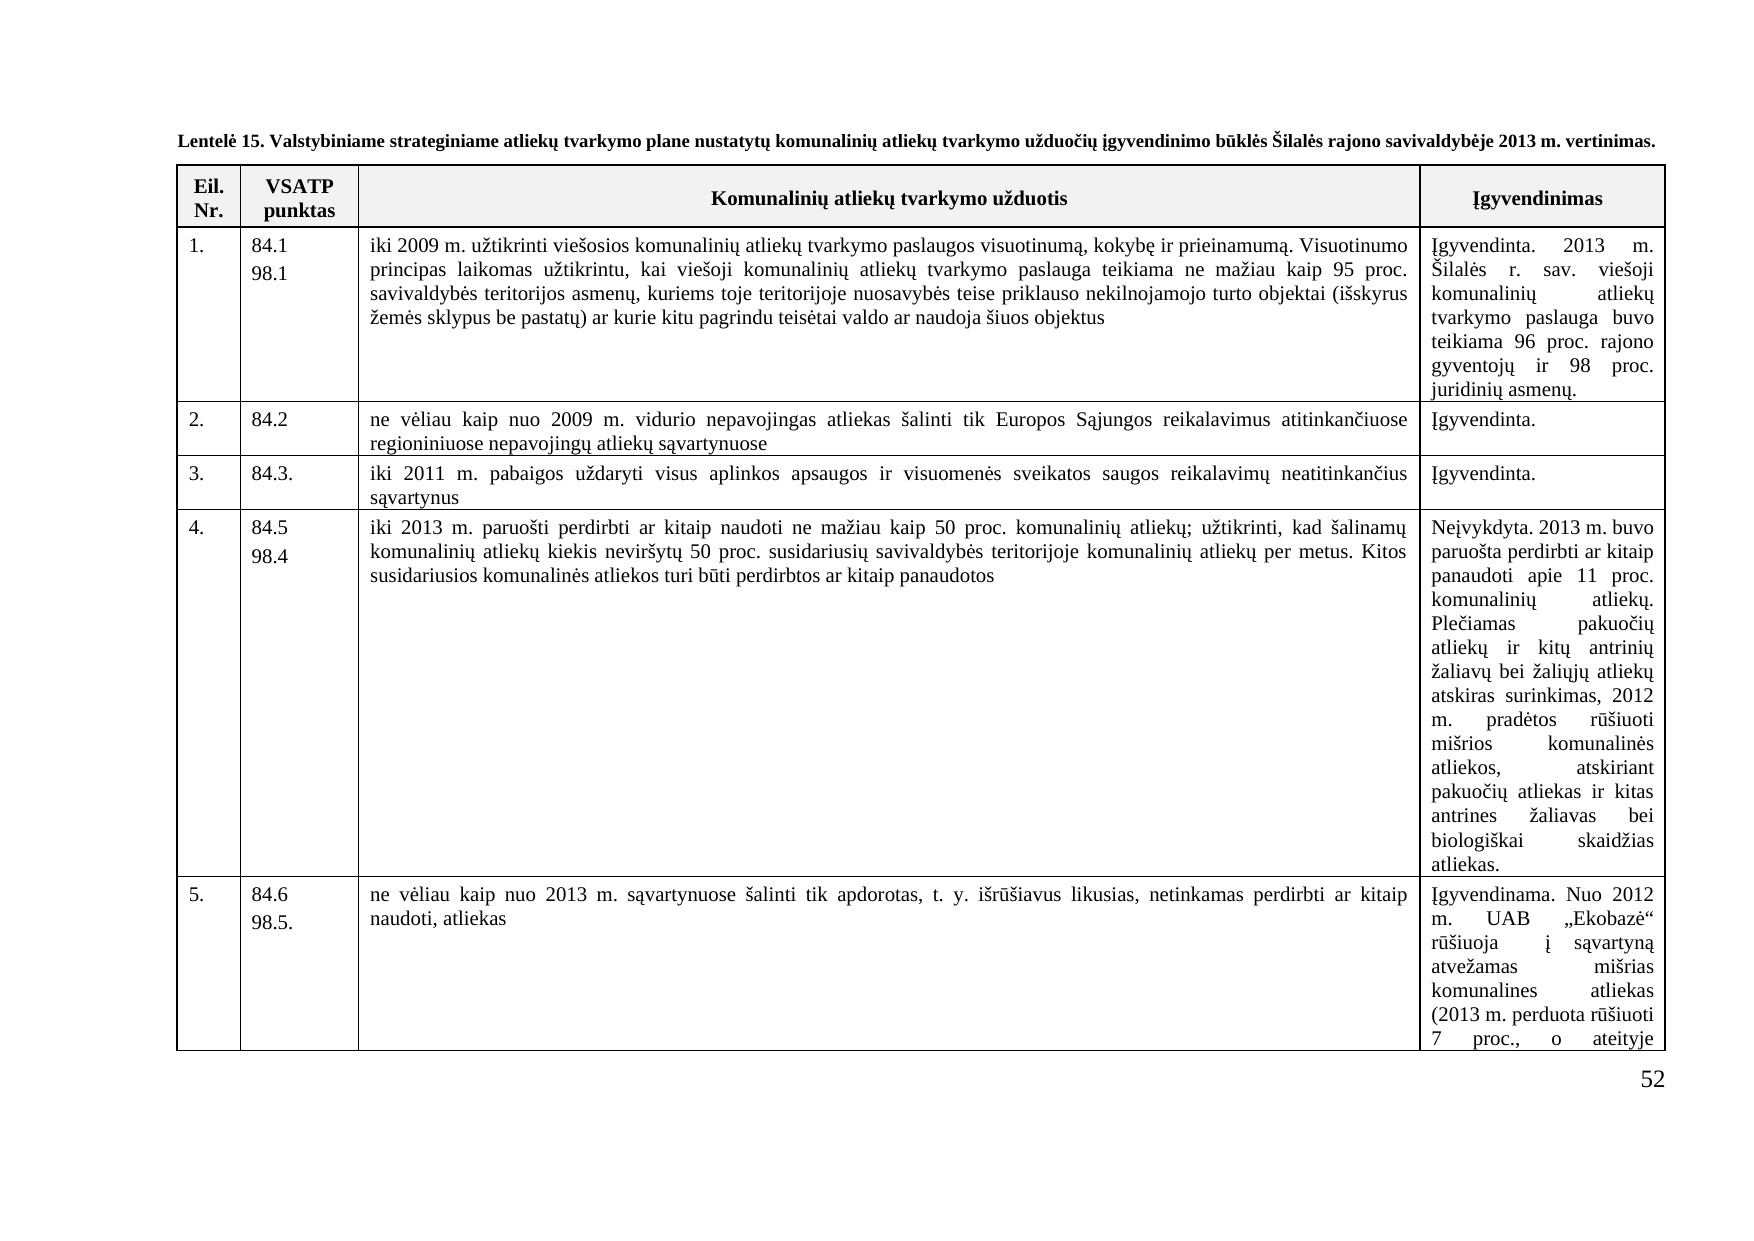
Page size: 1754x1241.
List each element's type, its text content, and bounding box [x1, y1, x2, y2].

table_cell iki 2009 m. užtikrinti viešosios komunalinių atliekų tvarkymo paslaugos visuotinumą, kokybę ir prieinamumą. Visuotinumo principas laikomas užtikrintu, kai viešoji komunalinių atliekų tvarkymo paslauga teikiama ne mažiau kaip 95 proc. savivaldybės teritorijos asmenų, kuriems toje teritorijoje nuosavybės teise priklauso nekilnojamojo turto objektai (išskyrus žemės sklypus be pastatų) ar kurie kitu pagrindu teisėtai valdo ar naudoja šiuos objektus [359, 228, 1419, 401]
table_cell iki 2011 m. pabaigos uždaryti visus aplinkos apsaugos ir visuomenės sveikatos saugos reikalavimų neatitinkančius sąvartynus [359, 456, 1419, 509]
table_cell 2. [178, 402, 240, 455]
table_cell iki 2013 m. paruošti perdirbti ar kitaip naudoti ne mažiau kaip 50 proc. komunalinių atliekų; užtikrinti, kad šalinamų komunalinių atliekų kiekis neviršytų 50 proc. susidariusių savivaldybės teritorijoje komunalinių atliekų per metus. Kitos susidariusios komunalinės atliekos turi būti perdirbtos ar kitaip panaudotos [359, 510, 1419, 876]
table_cell Įgyvendinama. Nuo 2012 m. UAB „Ekobazė“ rūšiuoja į sąvartyną atvežamas mišrias komunalines atliekas (2013 m. perduota rūšiuoti 7 proc., o ateityje [1421, 877, 1664, 1050]
table_cell 3. [178, 456, 240, 509]
table_header Komunalinių atliekų tvarkymo užduotis [359, 166, 1419, 226]
table_cell 5. [178, 877, 240, 1050]
table_cell 1. [178, 228, 240, 401]
table_cell 84.2 [241, 402, 358, 455]
table_cell 4. [178, 510, 240, 876]
table_cell Neįvykdyta. 2013 m. buvo paruošta perdirbti ar kitaip panaudoti apie 11 proc. komunalinių atliekų. Plečiamas pakuočių atliekų ir kitų antrinių žaliavų bei žaliųjų atliekų atskiras surinkimas, 2012 m. pradėtos rūšiuoti mišrios komunalinės atliekos, atskiriant pakuočių atliekas ir kitas antrines žaliavas bei biologiškai skaidžias atliekas. [1421, 510, 1664, 876]
table_cell ne vėliau kaip nuo 2009 m. vidurio nepavojingas atliekas šalinti tik Europos Sąjungos reikalavimus atitinkančiuose regioniniuose nepavojingų atliekų sąvartynuose [359, 402, 1419, 455]
table_header Įgyvendinimas [1421, 166, 1664, 226]
text Lentelė 15. Valstybiniame strateginiame atliekų tvarkymo plane nustatytų komunalinių atliekų tvarkymo užduočių įgyvendinimo būklės Šilalės rajono savivaldybėje 2013 m. vertinimas. [177, 130, 1665, 152]
table_header Eil. Nr. [178, 166, 240, 226]
table_cell 84.3. [241, 456, 358, 509]
table_cell Įgyvendinta. [1421, 456, 1664, 509]
table_header VSATP punktas [241, 166, 358, 226]
table_cell 84.1 98.1 [241, 228, 358, 401]
table_cell 84.5 98.4 [241, 510, 358, 876]
table_cell Įgyvendinta. [1421, 402, 1664, 455]
table_cell Įgyvendinta. 2013 m. Šilalės r. sav. viešoji komunalinių atliekų tvarkymo paslauga buvo teikiama 96 proc. rajono gyventojų ir 98 proc. juridinių asmenų. [1421, 228, 1664, 401]
table_cell 84.6 98.5. [241, 877, 358, 1050]
table_cell ne vėliau kaip nuo 2013 m. sąvartynuose šalinti tik apdorotas, t. y. išrūšiavus likusias, netinkamas perdirbti ar kitaip naudoti, atliekas [359, 877, 1419, 1050]
